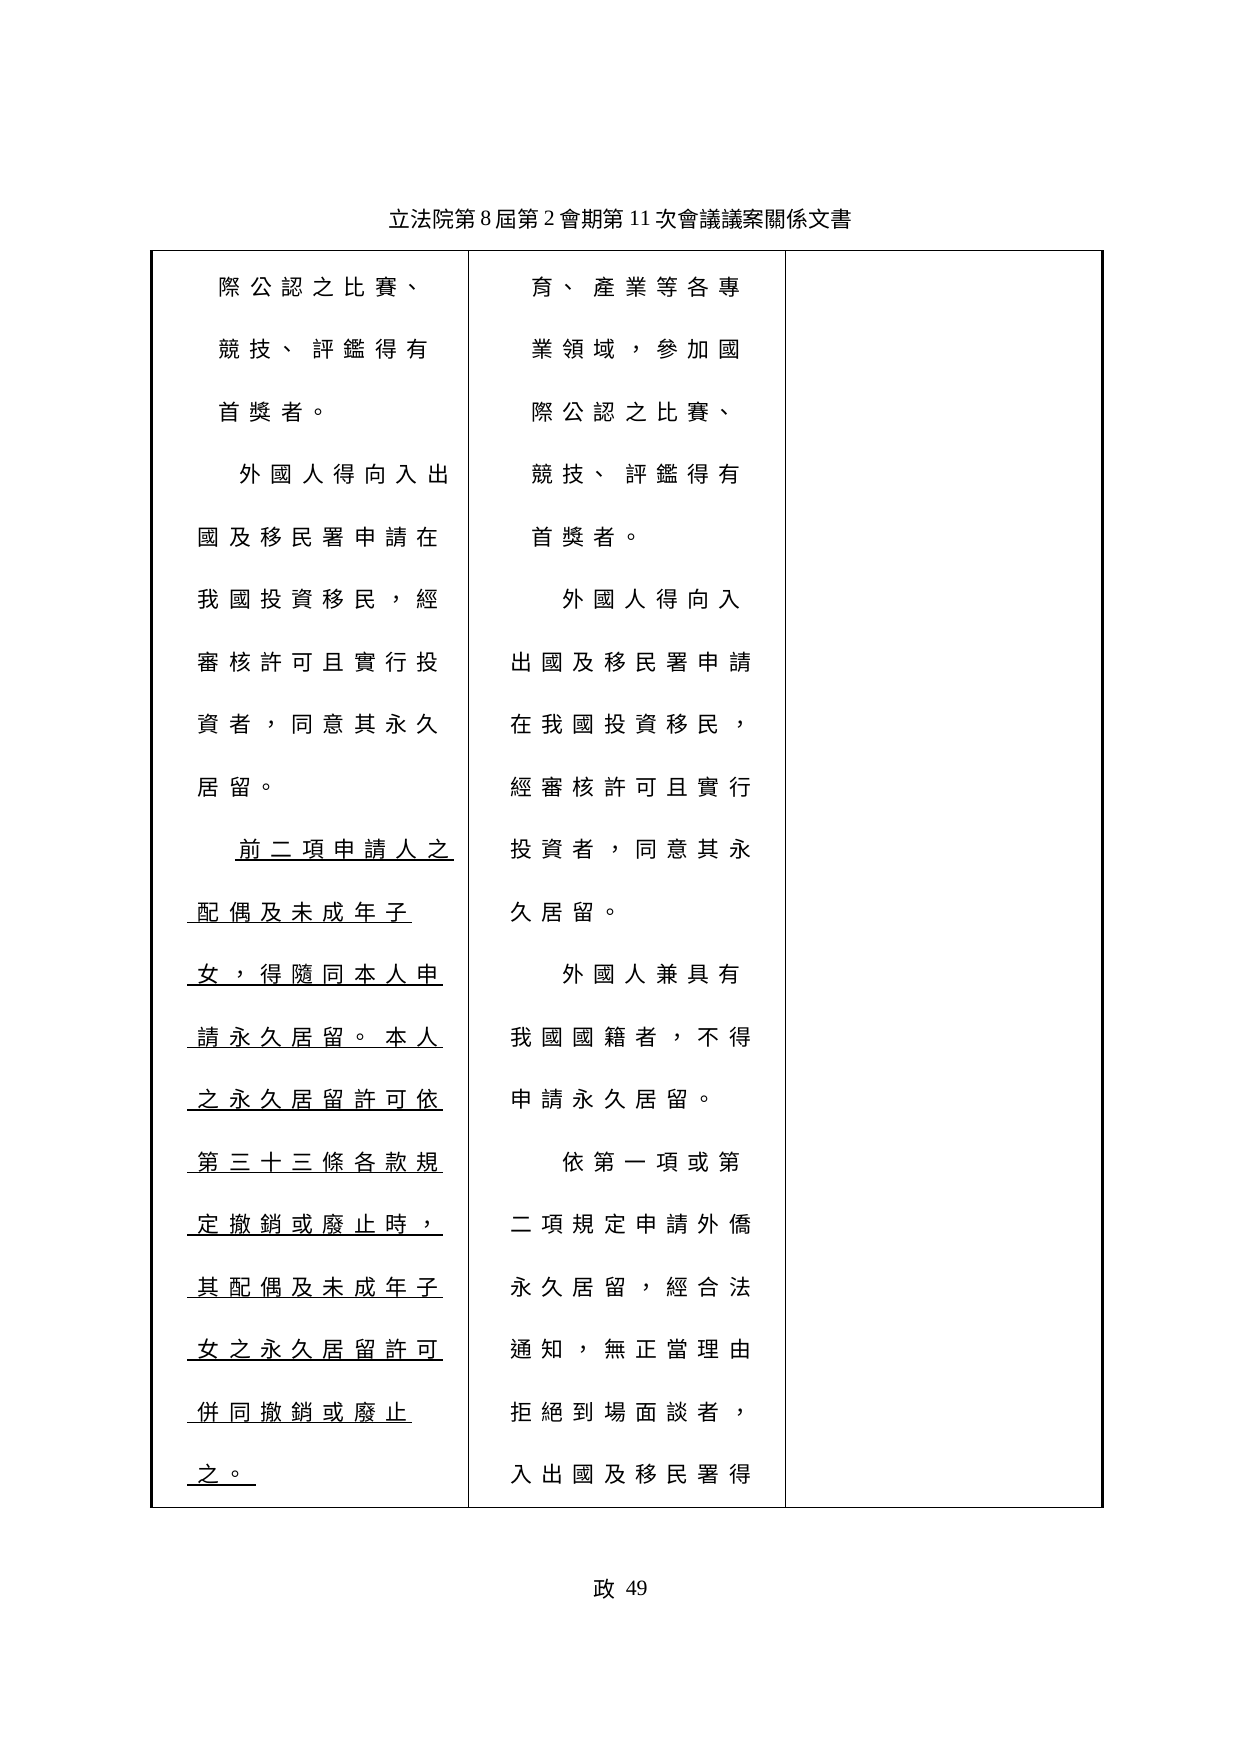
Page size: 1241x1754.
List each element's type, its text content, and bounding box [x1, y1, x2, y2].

table_cell 育、產業等各專業領域，參加國際公認之比賽、競技、評鑑得有首獎者。 外國人得向入出國及移民署申請在我國投資移民，經審核許可且實行投資者，同意其永久居留。 外國人兼具有我國國籍者，不得申請永久居留。 依第一項或第二項規定申請外僑永久居留，經合法通知，無正當理由拒絕到場面談者，入出國及移民署得 [469, 251, 785, 1507]
table_cell 際公認之比賽、競技、評鑑得有首獎者。 外國人得向入出國及移民署申請在我國投資移民，經審核許可且實行投資者，同意其永久居留。 前二項申請人之配偶及未成年子女，得隨同本人申請永久居留。本人之永久居留許可依第三十三條各款規定撤銷或廢止時，其配偶及未成年子女之永久居留許可併同撤銷或廢止之。 [153, 251, 468, 1507]
table_cell [786, 251, 1101, 1507]
